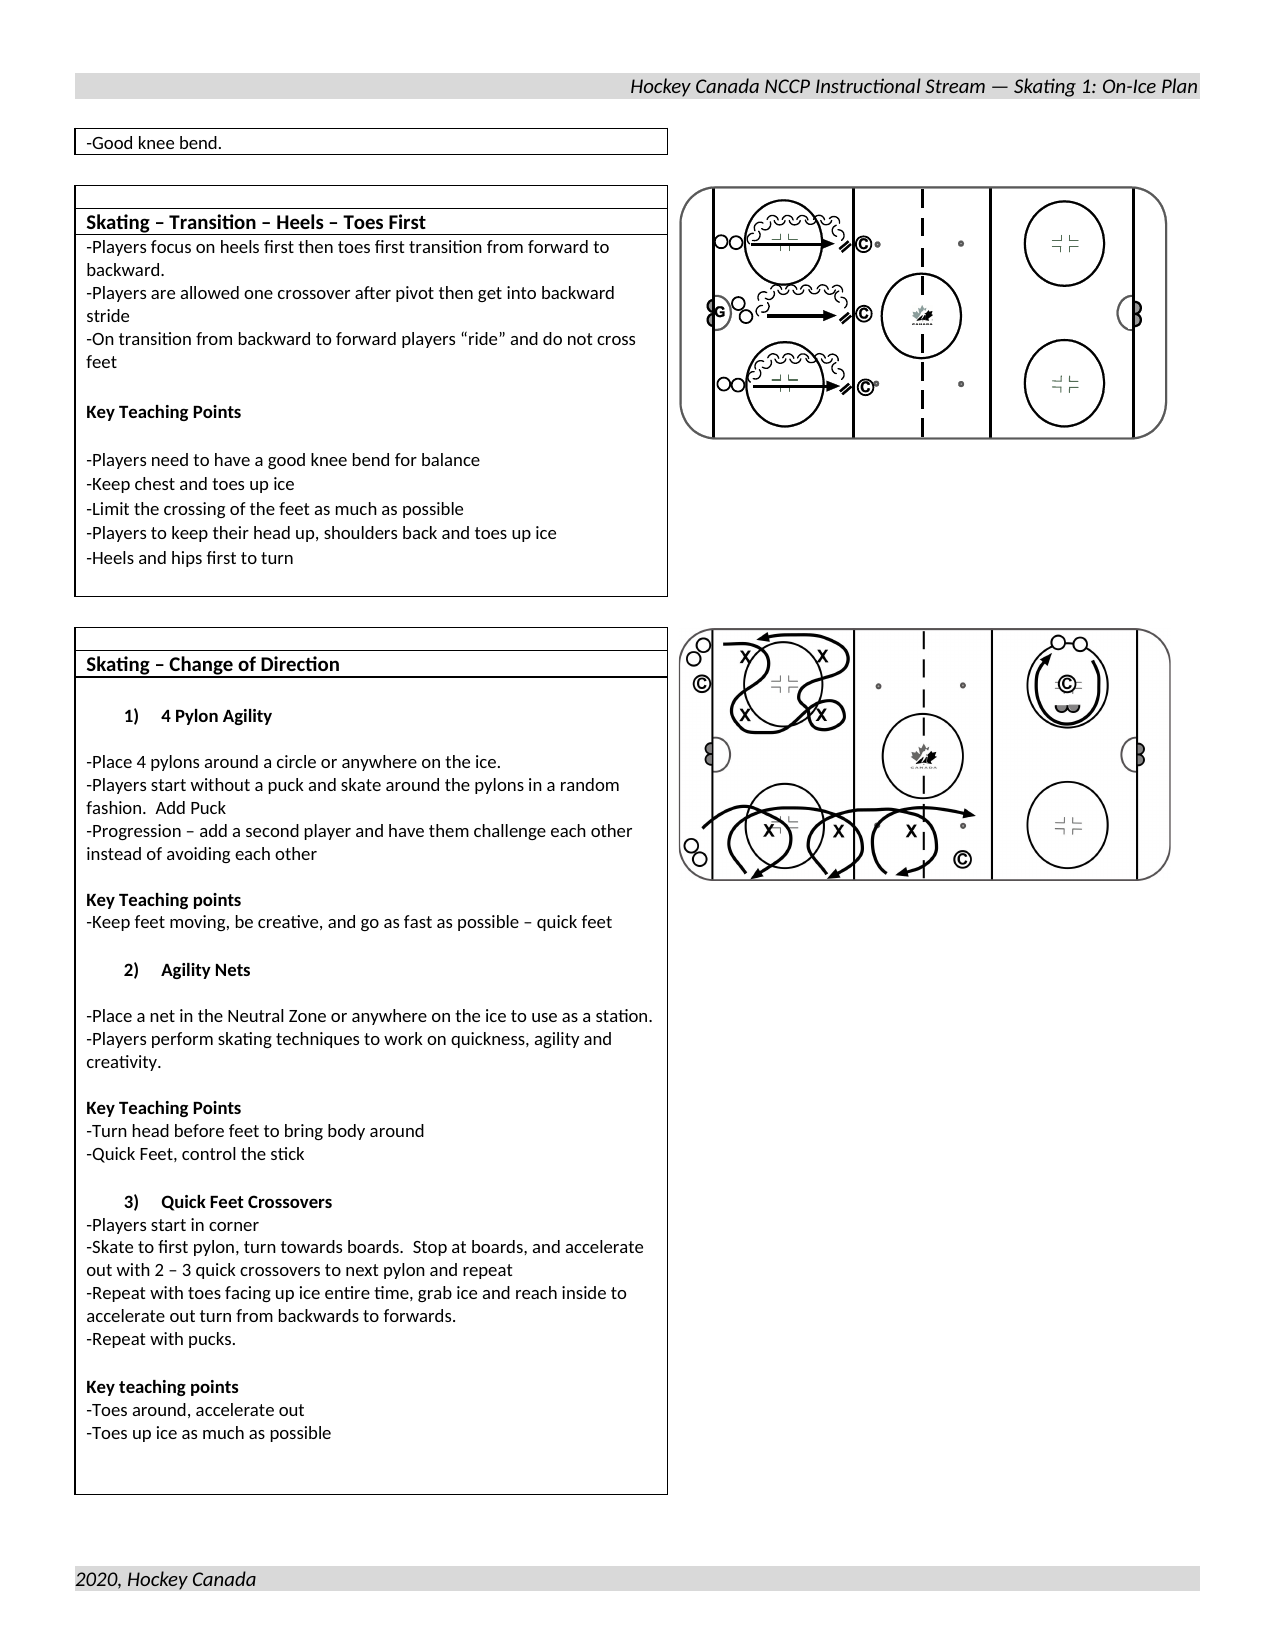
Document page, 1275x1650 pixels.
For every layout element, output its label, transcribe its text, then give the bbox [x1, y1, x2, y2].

table_header Drill Name & Description [76, 628, 667, 650]
table_cell Skating – Transition – Heels – Toes First [76, 209, 667, 234]
table_cell -Players focus on heels first then toes first transition from forward to backward. -Players are allowed one crossover after pivot then get into backward stride -On transition from backward to forward players “ride” and do not cross feet Key Teaching Points -Players need to have a good knee bend for balance -Keep chest and toes up ice -Limit the crossing of the feet as much as possible -Players to keep their head up, shoulders back and toes up ice -Heels and hips first to turn [76, 235, 667, 596]
table_header [668, 185, 1174, 596]
table_header [668, 627, 1174, 1494]
table_cell Skating – Change of Direction [76, 651, 667, 676]
table_cell -Good knee bend. [76, 129, 667, 154]
table_cell 4 Pylon Agility -Place 4 pylons around a circle or anywhere on the ice. -Players start without a puck and skate around the pylons in a random fashion. Add Puck -Progression – add a second player and have them challenge each other instead of avoiding each other Key Teaching points -Keep feet moving, be creative, and go as fast as possible – quick feet Agility Nets -Place a net in the Neutral Zone or anywhere on the ice to use as a station. -Players perform skating techniques to work on quickness, agility and creativity. Key Teaching Points -Turn head before feet to bring body around -Quick Feet, control the stick Quick Feet Crossovers -Players start in corner -Skate to first pylon, turn towards boards. Stop at boards, and accelerate out with 2 – 3 quick crossovers to next pylon and repeat -Repeat with toes facing up ice entire time, grab ice and reach inside to accelerate out turn from backwards to forwards. -Repeat with pucks. Key teaching points -Toes around, accelerate out -Toes up ice as much as possible [76, 678, 667, 1494]
table_header Drill Name & Description [76, 186, 667, 208]
table_header [668, 128, 1174, 154]
